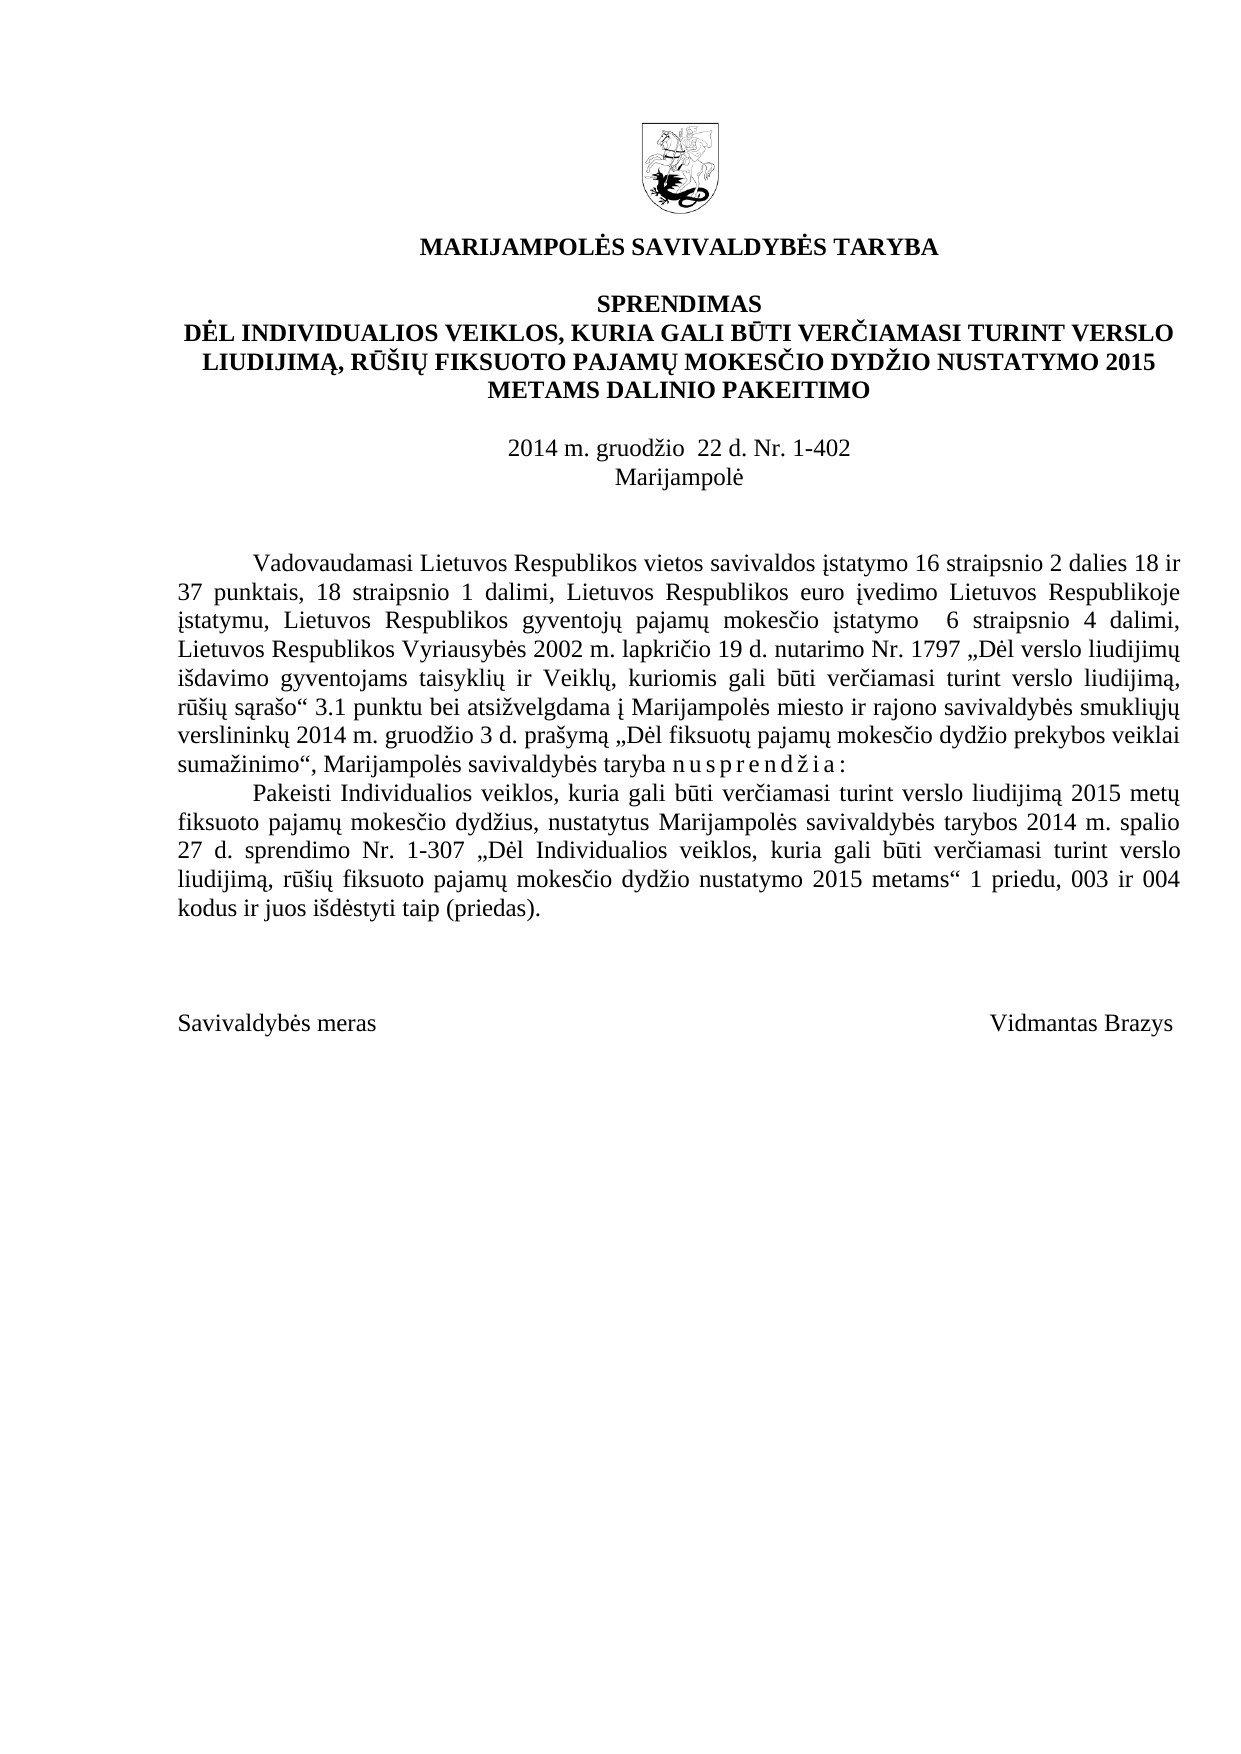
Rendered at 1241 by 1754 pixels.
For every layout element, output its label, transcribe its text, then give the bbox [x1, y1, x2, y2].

text Marijampolė [177, 462, 1181, 490]
text Vadovaudamasi Lietuvos Respublikos vietos savivaldos įstatymo 16 straipsnio 2 dalies 18 ir 37 punktais, 18 straipsnio 1 dalimi, Lietuvos Respublikos euro įvedimo Lietuvos Respublikoje įstatymu, Lietuvos Respublikos gyventojų pajamų mokesčio įstatymo 6 straipsnio 4 dalimi, Lietuvos Respublikos Vyriausybės 2002 m. lapkričio 19 d. nutarimo Nr. 1797 „Dėl verslo liudijimų išdavimo gyventojams taisyklių ir Veiklų, kuriomis gali būti verčiamasi turint verslo liudijimą, rūšių sąrašo“ 3.1 punktu bei atsižvelgdama į Marijampolės miesto ir rajono savivaldybės smukliųjų verslininkų 2014 m. gruodžio 3 d. prašymą „Dėl fiksuotų pajamų mokesčio dydžio prekybos veiklai sumažinimo“, Marijampolės savivaldybės taryba nusprendžia: [177, 548, 1181, 778]
text Savivaldybės meras Vidmantas Brazys [177, 1008, 1181, 1037]
text Pakeisti Individualios veiklos, kuria gali būti verčiamasi turint verslo liudijimą 2015 metų fiksuoto pajamų mokesčio dydžius, nustatytus Marijampolės savivaldybės tarybos 2014 m. spalio 27 d. sprendimo Nr. 1-307 „Dėl Individualios veiklos, kuria gali būti verčiamasi turint verslo liudijimą, rūšių fiksuoto pajamų mokesčio dydžio nustatymo 2015 metams“ 1 priedu, 003 ir 004 kodus ir juos išdėstyti taip (priedas). [177, 778, 1181, 922]
text DĖL INDIVIDUALIOS VEIKLOS, KURIA GALI BŪTI VERČIAMASI TURINT VERSLO LIUDIJIMĄ, RŪŠIŲ FIKSUOTO PAJAMŲ MOKESČIO DYDŽIO NUSTATYMO 2015 METAMS DALINIO PAKEITIMO [177, 318, 1181, 404]
text SPRENDIMAS [177, 289, 1181, 318]
text 2014 m. gruodžio 22 d. Nr. 1-402 [177, 433, 1181, 462]
text MARIJAMPOLĖS SAVIVALDYBĖS TARYBA [177, 232, 1181, 260]
